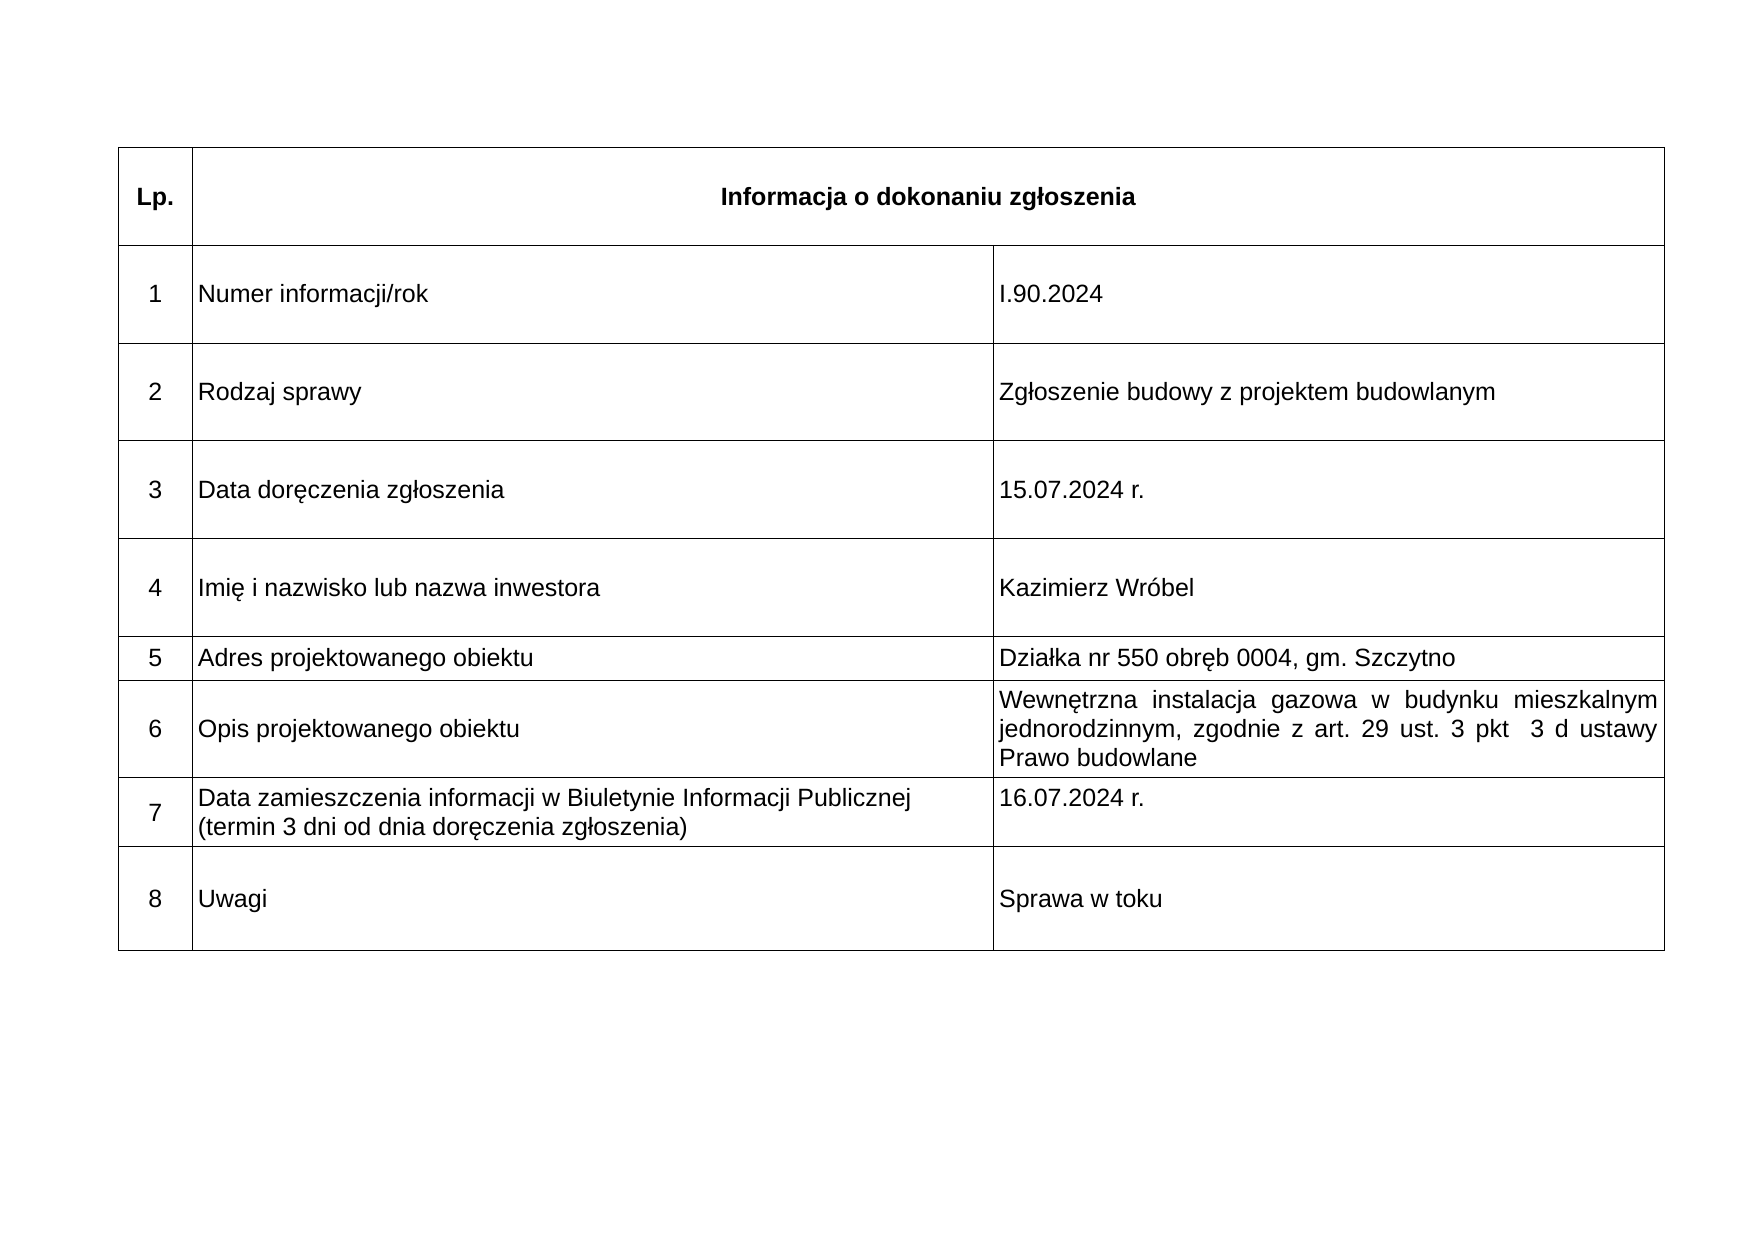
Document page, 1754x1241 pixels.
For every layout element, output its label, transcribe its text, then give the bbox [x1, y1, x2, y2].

table_cell Data zamieszczenia informacji w Biuletynie Informacji Publicznej (termin 3 dni od dnia doręczenia zgłoszenia) [193, 778, 993, 846]
table_cell 7 [119, 778, 192, 846]
table_cell 16.07.2024 r. [994, 778, 1664, 846]
table_cell Opis projektowanego obiektu [193, 681, 993, 777]
table_cell 8 [119, 847, 192, 950]
table_cell 5 [119, 637, 192, 679]
table_cell 4 [119, 539, 192, 636]
table_cell Uwagi [193, 847, 993, 950]
table_cell 2 [119, 344, 192, 440]
table_cell Adres projektowanego obiektu [193, 637, 993, 679]
table_header Informacja o dokonaniu zgłoszenia [193, 148, 1664, 245]
table_cell Zgłoszenie budowy z projektem budowlanym [994, 344, 1664, 440]
table_cell Kazimierz Wróbel [994, 539, 1664, 636]
table_cell Imię i nazwisko lub nazwa inwestora [193, 539, 993, 636]
table_cell Sprawa w toku [994, 847, 1664, 950]
table_cell Numer informacji/rok [193, 246, 993, 342]
table_cell Data doręczenia zgłoszenia [193, 441, 993, 538]
table_cell I.90.2024 [994, 246, 1664, 342]
table_header Lp. [119, 148, 192, 245]
table_cell 3 [119, 441, 192, 538]
table_cell 15.07.2024 r. [994, 441, 1664, 538]
table_cell 6 [119, 681, 192, 777]
table_cell Wewnętrzna instalacja gazowa w budynku mieszkalnym jednorodzinnym, zgodnie z art. 29 ust. 3 pkt 3 d ustawy Prawo budowlane [994, 681, 1664, 777]
table_cell Działka nr 550 obręb 0004, gm. Szczytno [994, 637, 1664, 679]
table_cell Rodzaj sprawy [193, 344, 993, 440]
table_cell 1 [119, 246, 192, 342]
